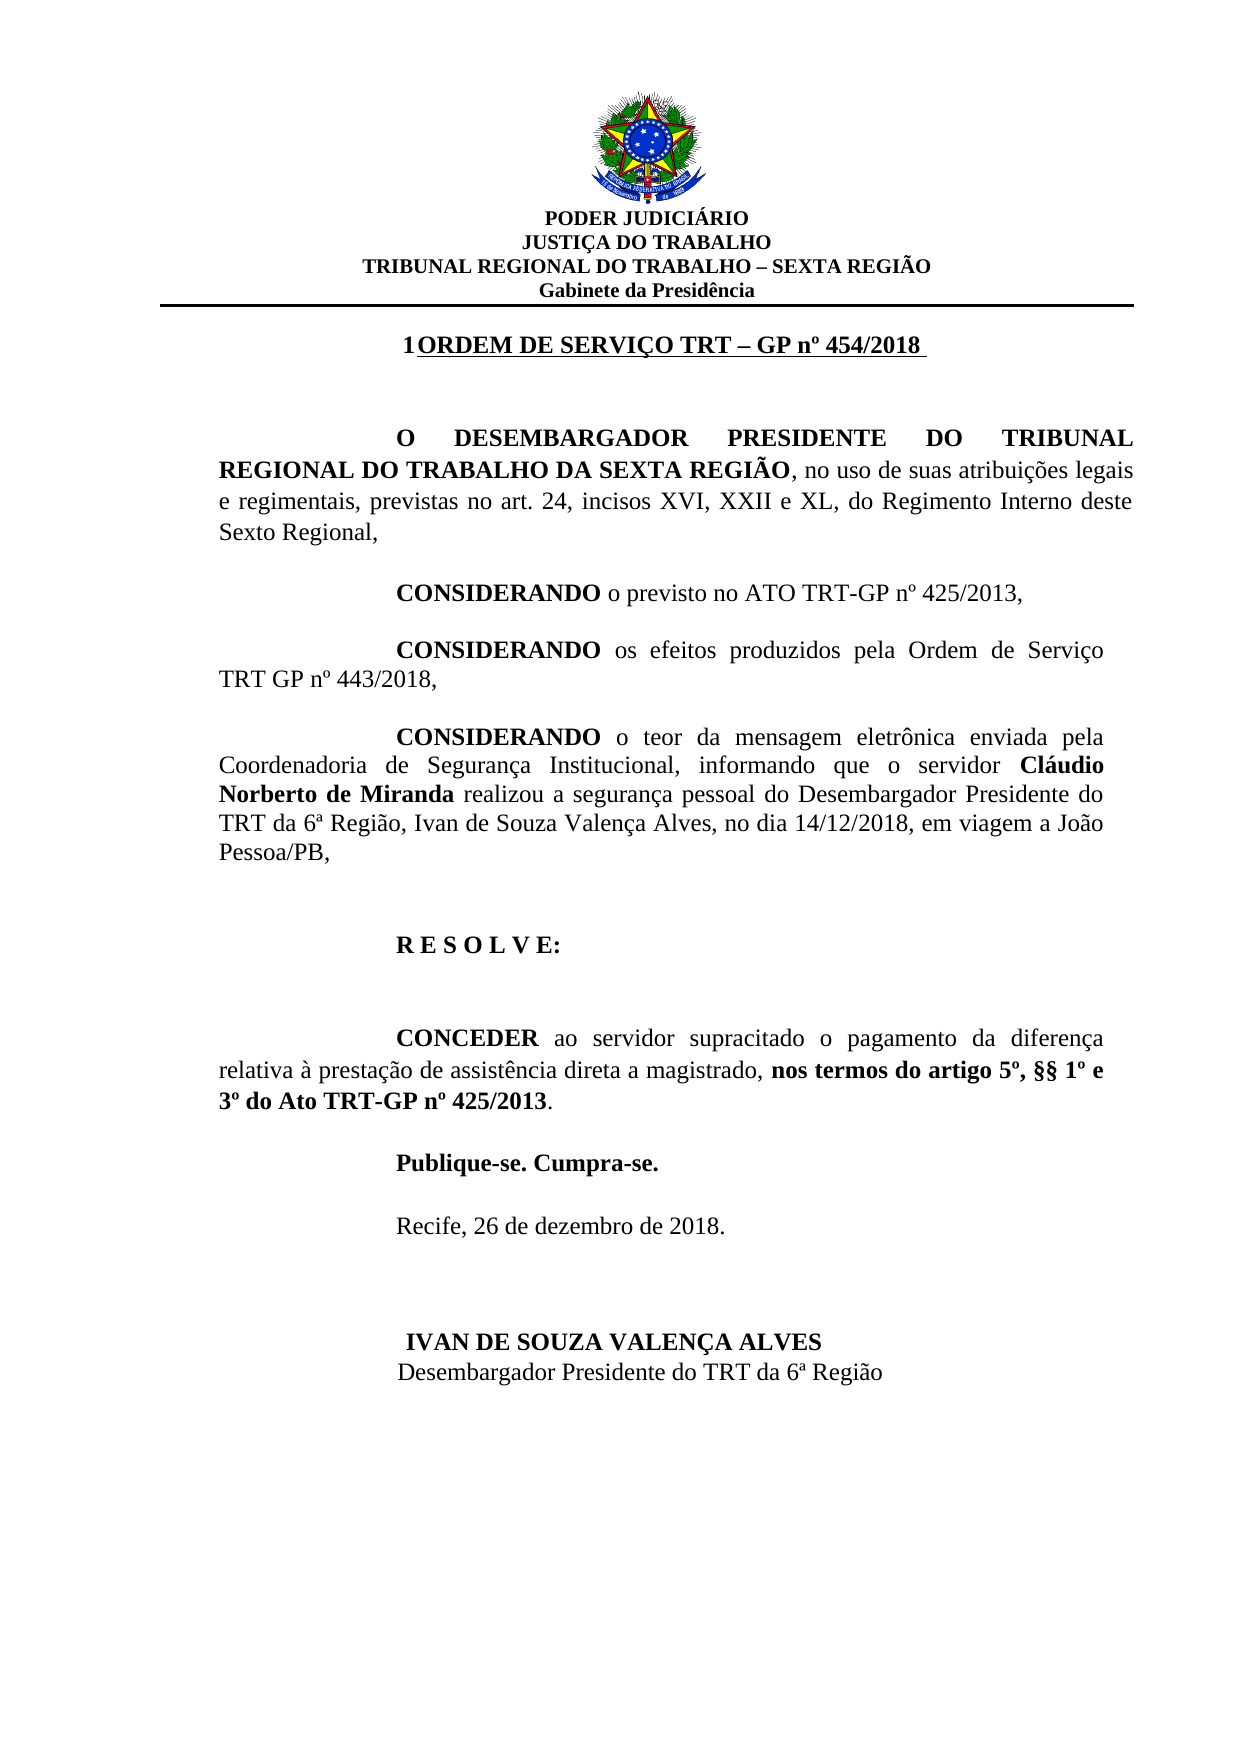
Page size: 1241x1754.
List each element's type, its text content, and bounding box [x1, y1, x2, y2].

text Desembargador Presidente do TRT da 6ª Região [159, 1356, 1045, 1387]
text CONSIDERANDO o previsto no ATO TRT-GP nº 425/2013, [218, 578, 1104, 607]
subtitle ORDEM DE SERVIÇO TRT – GP nº 454/2018 [218, 331, 1104, 359]
text O DESEMBARGADOR PRESIDENTE DO TRIBUNAL REGIONAL DO TRABALHO DA SEXTA REGIÃO, no uso de suas atribuições legais e regimentais, previstas no art. 24, incisos XVI, XXII e XL, do Regimento Interno deste Sexto Regional, [218, 422, 1134, 547]
text R E S O L V E: [218, 928, 1104, 959]
text Publique-se. Cumpra-se. [218, 1147, 1104, 1178]
text Recife, 26 de dezembro de 2018. [218, 1209, 1045, 1241]
picture [585, 88, 708, 206]
text CONSIDERANDO o teor da mensagem eletrônica enviada pela Coordenadoria de Segurança Institucional, informando que o servidor Cláudio Norberto de Miranda realizou a segurança pessoal do Desembargador Presidente do TRT da 6ª Região, Ivan de Souza Valença Alves, no dia 14/12/2018, em viagem a João Pessoa/PB, [218, 722, 1104, 866]
text CONCEDER ao servidor supracitado o pagamento da diferença relativa à prestação de assistência direta a magistrado, nos termos do artigo 5º, §§ 1º e 3º do Ato TRT-GP nº 425/2013. [218, 1022, 1104, 1116]
text CONSIDERANDO os efeitos produzidos pela Ordem de Serviço TRT GP nº 443/2018, [218, 636, 1104, 693]
text IVAN DE SOUZA VALENÇA ALVES [218, 1327, 1045, 1356]
